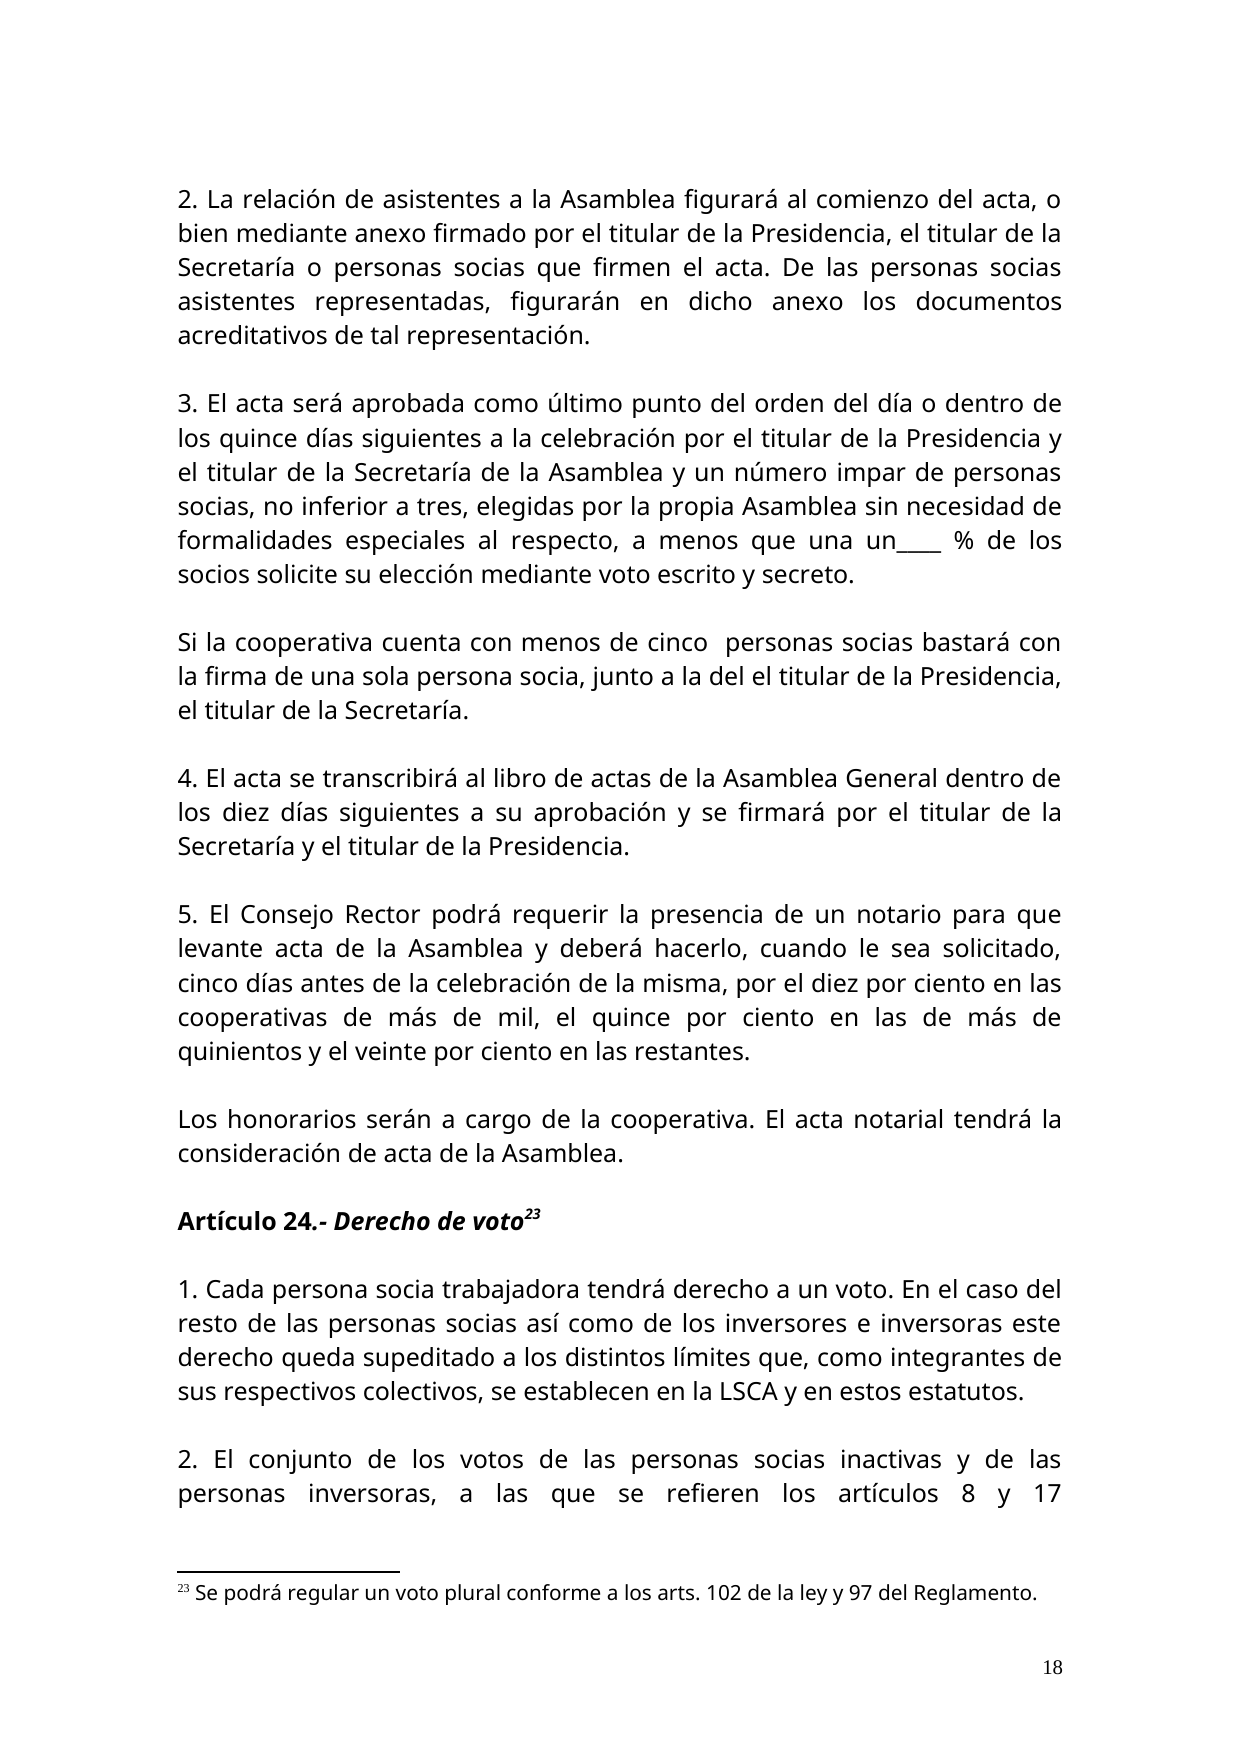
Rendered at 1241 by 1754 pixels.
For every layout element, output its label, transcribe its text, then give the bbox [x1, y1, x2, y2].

text 2. El conjunto de los votos de las personas socias inactivas y de las personas inversoras, a las que se refieren los artículos 8 y 17 [177, 1442, 1063, 1510]
text 4. El acta se transcribirá al libro de actas de la Asamblea General dentro de los diez días siguientes a su aprobación y se firmará por el titular de la Secretaría y el titular de la Presidencia. [177, 761, 1063, 863]
text 2. La relación de asistentes a la Asamblea figurará al comienzo del acta, o bien mediante anexo firmado por el titular de la Presidencia, el titular de la Secretaría o personas socias que firmen el acta. De las personas socias asistentes representadas, figurarán en dicho anexo los documentos acreditativos de tal representación. [177, 182, 1063, 352]
text 1. Cada persona socia trabajadora tendrá derecho a un voto. En el caso del resto de las personas socias así como de los inversores e inversoras este derecho queda supeditado a los distintos límites que, como integrantes de sus respectivos colectivos, se establecen en la LSCA y en estos estatutos. [177, 1272, 1063, 1408]
text 3. El acta será aprobada como último punto del orden del día o dentro de los quince días siguientes a la celebración por el titular de la Presidencia y el titular de la Secretaría de la Asamblea y un número impar de personas socias, no inferior a tres, elegidas por la propia Asamblea sin necesidad de formalidades especiales al respecto, a menos que una un____ % de los socios solicite su elección mediante voto escrito y secreto. [177, 386, 1063, 591]
text Se podrá regular un voto plural conforme a los arts. 102 de la ley y 97 del Reglamento. [177, 1578, 1063, 1606]
text 5. El Consejo Rector podrá requerir la presencia de un notario para que levante acta de la Asamblea y deberá hacerlo, cuando le sea solicitado, cinco días antes de la celebración de la misma, por el diez por ciento en las cooperativas de más de mil, el quince por ciento en las de más de quinientos y el veinte por ciento en las restantes. [177, 897, 1063, 1067]
text Si la cooperativa cuenta con menos de cinco personas socias bastará con la firma de una sola persona socia, junto a la del el titular de la Presidencia, el titular de la Secretaría. [177, 624, 1063, 727]
text Los honorarios serán a cargo de la cooperativa. El acta notarial tendrá la consideración de acta de la Asamblea. [177, 1101, 1063, 1169]
subtitle Artículo 24.- Derecho de voto [177, 1204, 1063, 1238]
